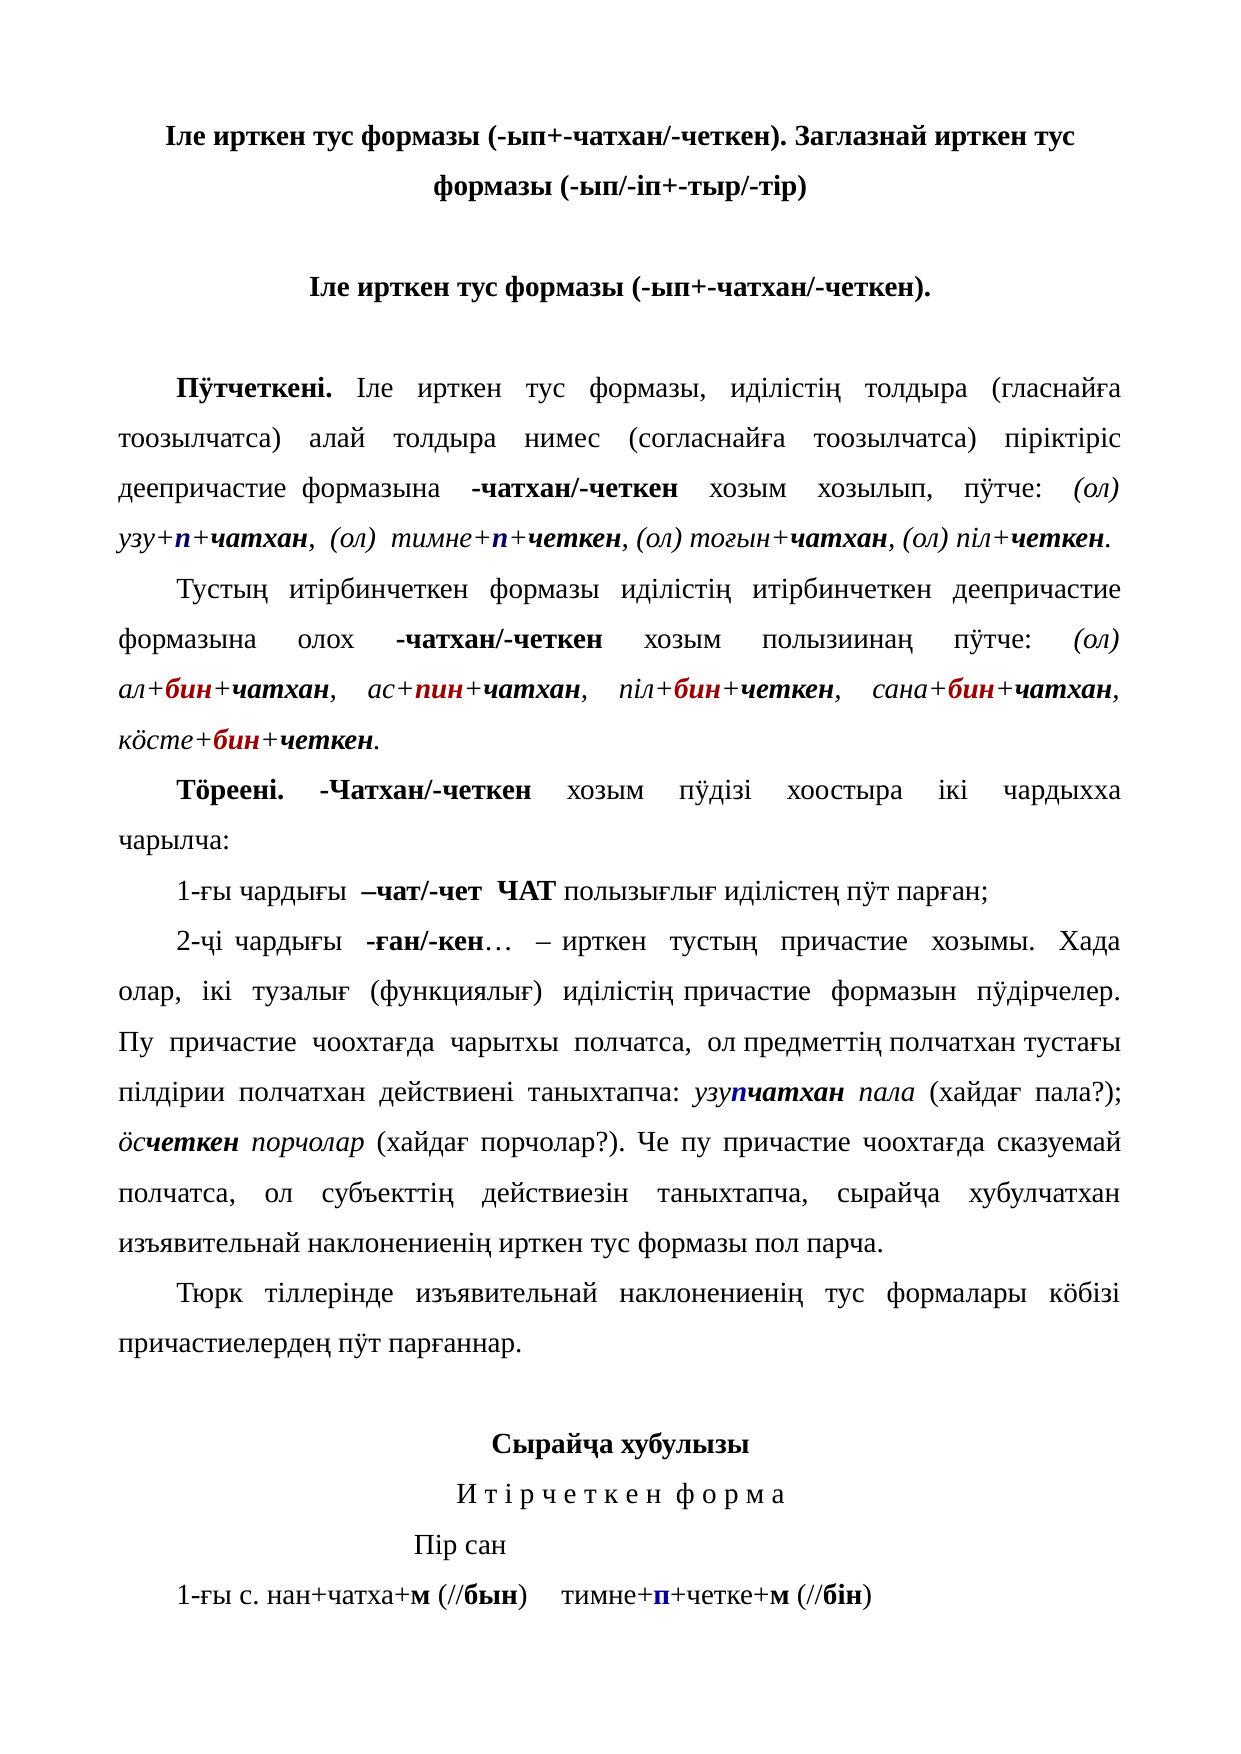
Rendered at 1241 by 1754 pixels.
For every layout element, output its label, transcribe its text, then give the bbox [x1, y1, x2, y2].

text Iле ирткен тус формазы (-ып+-чатхан/-четкен). [118, 269, 1122, 303]
text Сырайҷа хубулызы [118, 1426, 1122, 1460]
text Пӱтчеткенi. Iле ирткен тус формазы, идiлiстiң толдыра (гласнайға тоозылчатса) алай толдыра нимес (согласнайға тоозылчатса) пiрiктiрiс деепричастие формазына -чатхан/-четкен хозым хозылып, пӱтче: (ол) узу+п+чатхан, (ол) тимне+п+четкен, (ол) тоғын+чатхан, (ол) пiл+четкен. [118, 370, 1122, 554]
text Тустың итiрбинчеткен формазы идiлiстiң итiрбинчеткен деепричастие формазына олох -чатхан/-четкен хозым полызиинаң пӱтче: (ол) ал+бин+чатхан, ас+пин+чатхан, пiл+бин+четкен, сана+бин+чатхан, кӧсте+бин+четкен. [118, 571, 1122, 755]
text 2-ҷi чардығы -ған/-кен… – ирткен тустың причастие хозымы. Хада олар, iкi тузалығ (функциялығ) идiлiстiң причастие формазын пӱдiрчелер. Пу причастие чоохтағда чарытхы полчатса, ол предметтiң полчатхан тустағы пiлдiрии полчатхан действиенi таныхтапча: узупчатхан пала (хайдағ пала?); ӧсчеткен порчолар (хайдағ порчолар?). Че пу причастие чоохтағда сказуемай полчатса, ол субъекттiң действиезiн таныхтапча, сырайҷа хубулчатхан изъявительнай наклонениенiң ирткен тус формазы пол парча. [118, 923, 1122, 1258]
text Тӧреенi. -Чатхан/-четкен хозым пӱдiзi хоостыра iкi чардыхха чарылча: [118, 772, 1122, 856]
text 1-ғы с. нан+чатха+м (//бын) тимне+п+четке+м (//бін) [118, 1577, 1122, 1611]
text Тюрк тiллерiнде изъявительнай наклонениенiң тус формалары кӧбiзi причастиелердең пӱт парғаннар. [118, 1275, 1122, 1359]
text 1-ғы чардығы –чат/-чет ЧАТ полызығлығ идiлiстең пӱт парған; [118, 873, 1122, 906]
text Iле ирткен тус формазы (-ып+-чатхан/-четкен). Заглазнай ирткен тус формазы (-ып/-iп+-тыр/-тiр) [118, 118, 1122, 202]
text И т i р ч е т к е н ф о р м а [118, 1477, 1122, 1510]
text Пiр сан [118, 1527, 1122, 1560]
